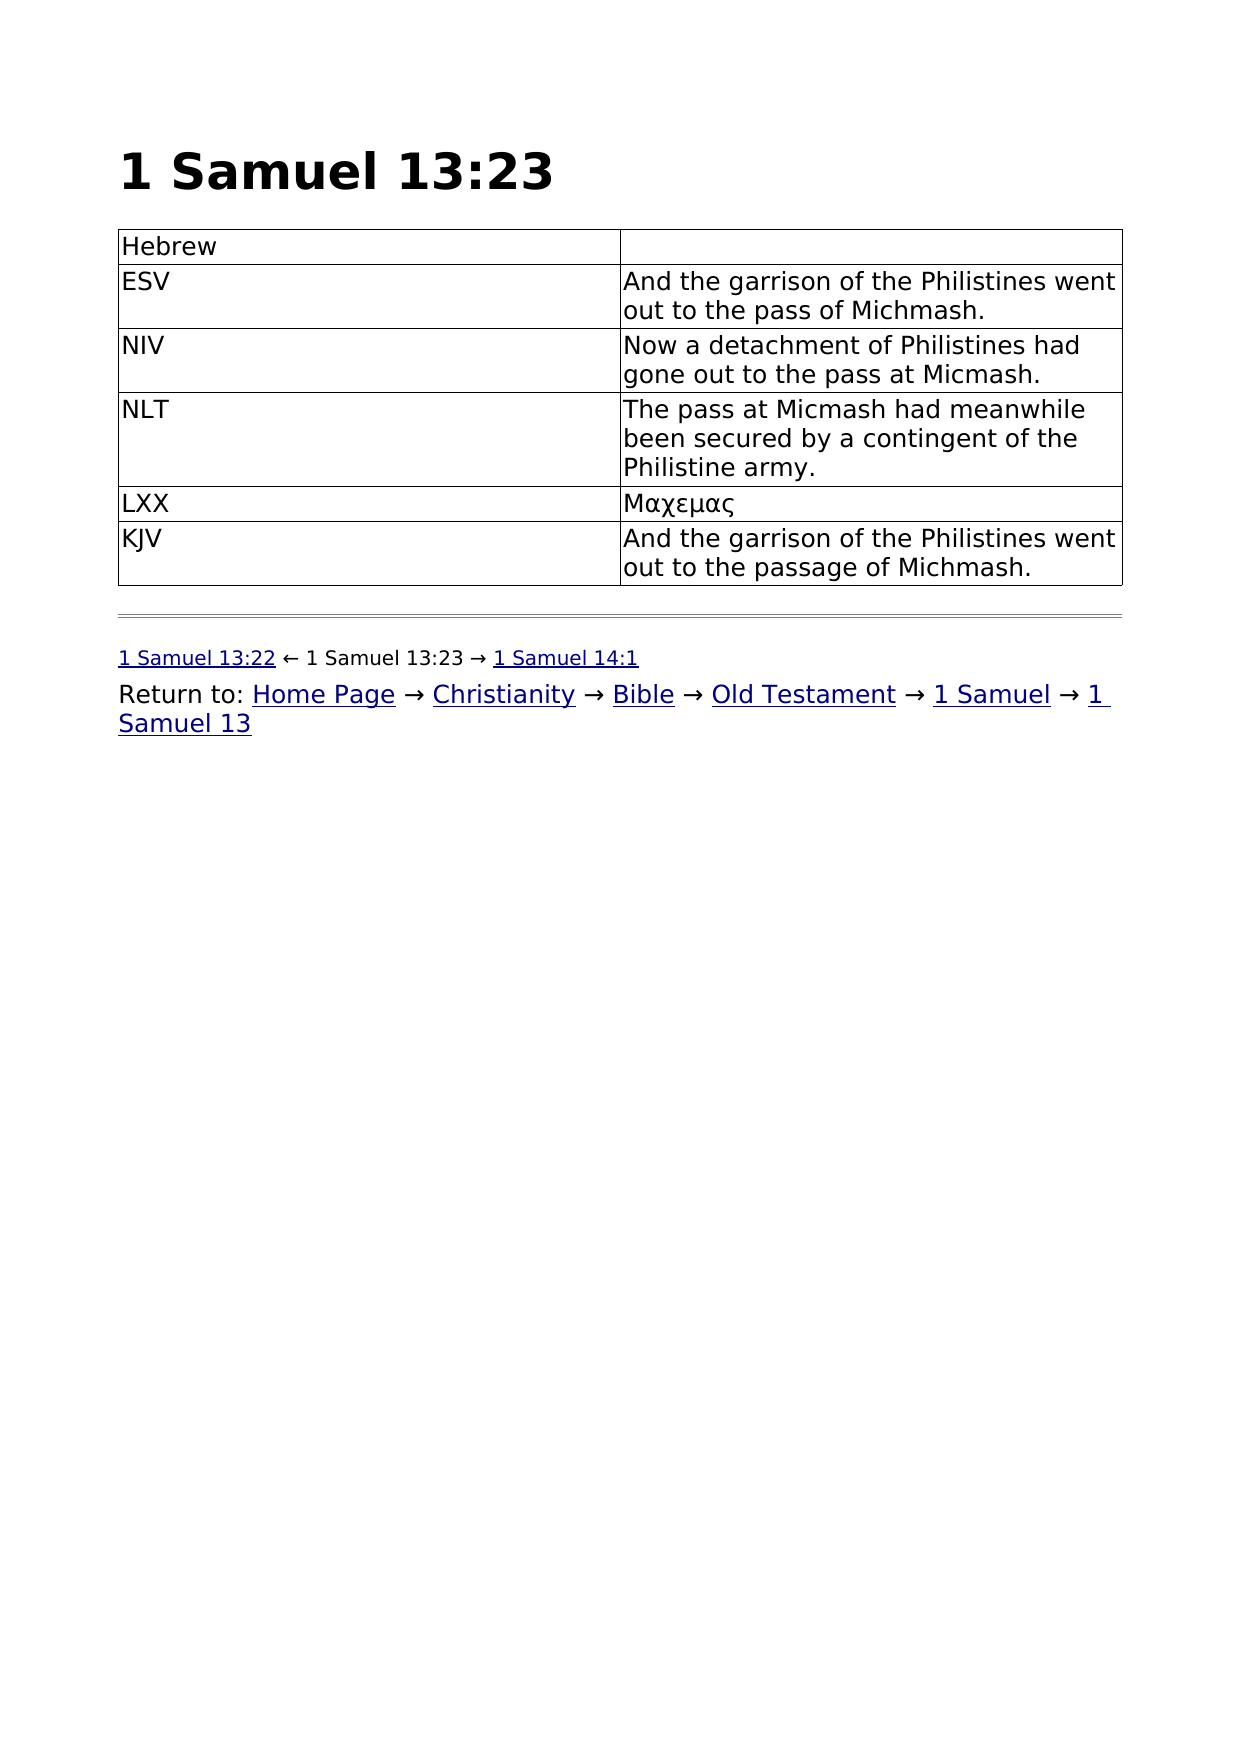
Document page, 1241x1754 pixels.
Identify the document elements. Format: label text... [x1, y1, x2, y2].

table_cell LXX [119, 487, 620, 521]
table_cell KJV [119, 522, 620, 585]
table_cell Μαχεμας [621, 487, 1122, 521]
table_cell And the garrison of the Philistines went out to the passage of Michmash. [621, 522, 1122, 585]
table_cell NIV [119, 329, 620, 392]
subtitle 1 Samuel 13:23 [118, 143, 1122, 201]
table_cell Now a detachment of Philistines had gone out to the pass at Micmash. [621, 329, 1122, 392]
text Return to: Home Page → Christianity → Bible → Old Testament → 1 Samuel → 1 Samuel 13 [118, 680, 1122, 739]
text 1 Samuel 13:22 ← 1 Samuel 13:23 → 1 Samuel 14:1 [118, 646, 1122, 680]
table_header [621, 230, 1122, 264]
table_header Hebrew [119, 230, 620, 264]
table_cell And the garrison of the Philistines went out to the pass of Michmash. [621, 265, 1122, 328]
table_cell The pass at Micmash had meanwhile been secured by a contingent of the Philistine army. [621, 393, 1122, 486]
table_cell NLT [119, 393, 620, 486]
table_cell ESV [119, 265, 620, 328]
